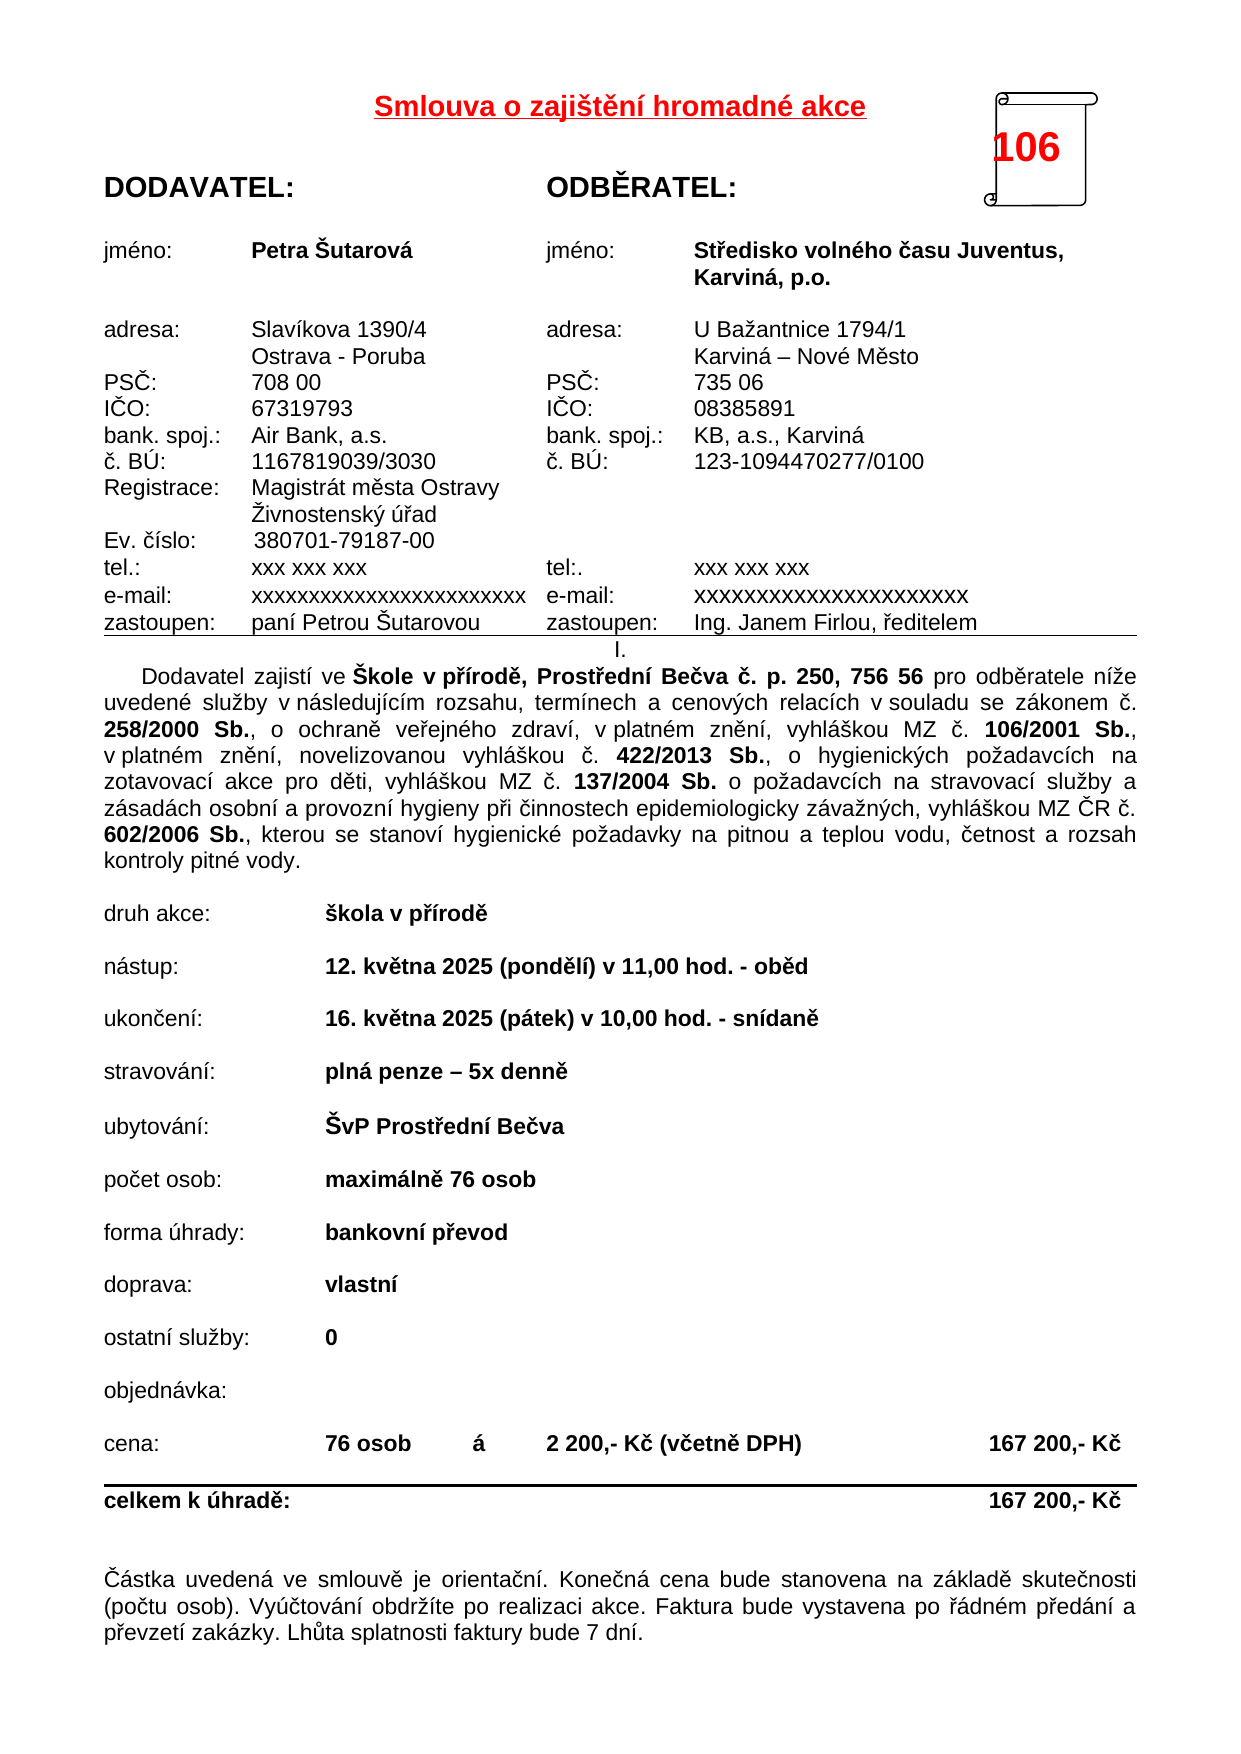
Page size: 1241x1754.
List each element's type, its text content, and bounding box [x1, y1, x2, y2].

text Registrace: Magistrát města Ostravy [103, 474, 1137, 501]
text I. [103, 636, 1137, 663]
text adresa: Slavíkova 1390/4 adresa: U Bažantnice 1794/1 [103, 316, 1137, 343]
text ukončení: 16. května 2025 (pátek) v 10,00 hod. - snídaně [103, 1005, 1137, 1032]
text zastoupen: paní Petrou Šutarovou zastoupen: Ing. Janem Firlou, ředitelem [103, 608, 1137, 636]
text počet osob: maximálně 76 osob [103, 1166, 1137, 1192]
text č. BÚ: 1167819039/3030 č. BÚ: 123-1094470277/0100 [103, 448, 1137, 474]
text doprava: vlastní [103, 1271, 1137, 1298]
text ostatní služby: 0 [103, 1324, 1137, 1350]
text tel.: xxx xxx xxx tel:. xxx xxx xxx [103, 553, 1137, 580]
text druh akce: škola v přírodě [103, 900, 1137, 926]
text e-mail: xxxxxxxxxxxxxxxxxxxxxxxx e-mail: xxxxxxxxxxxxxxxxxxxxxx [103, 580, 1137, 608]
text Ev. číslo: 380701-79187-00 [103, 527, 1137, 553]
text IČO: 67319793 IČO: 08385891 [103, 395, 1137, 422]
text 106 [1087, 122, 1137, 170]
text PSČ: 708 00 PSČ: 735 06 [103, 369, 1137, 395]
text nástup: 12. května 2025 (pondělí) v 11,00 hod. - oběd [103, 953, 1137, 979]
text Dodavatel zajistí ve Škole v přírodě, Prostřední Bečva č. p. 250, 756 56 pro odběratele níže uvedené služby v následujícím rozsahu, termínech a cenových relacích v souladu se zákonem č. 258/2000 Sb., o ochraně veřejného zdraví, v platném znění, vyhláškou MZ č. 106/2001 Sb., v platném znění, novelizovanou vyhláškou č. 422/2013 Sb., o hygienických požadavcích na zotavovací akce pro děti, vyhláškou MZ č. 137/2004 Sb. o požadavcích na stravovací služby a zásadách osobní a provozní hygieny při činnostech epidemiologicky závažných, vyhláškou MZ ČR č. 602/2006 Sb., kterou se stanoví hygienické požadavky na pitnou a teplou vodu, četnost a rozsah kontroly pitné vody. [103, 663, 1137, 874]
text Karviná, p.o. [620, 263, 1137, 290]
text Částka uvedená ve smlouvě je orientační. Konečná cena bude stanovena na základě skutečnosti (počtu osob). Vyúčtování obdržíte po realizaci akce. Faktura bude vystavena po řádném předání a převzetí zakázky. Lhůta splatnosti faktury bude 7 dní. [103, 1566, 1137, 1646]
text forma úhrady: bankovní převod [103, 1219, 1137, 1245]
text [1086, 170, 1137, 204]
text objednávka: [103, 1377, 1137, 1403]
text cena: 76 osob á 2 200,- Kč (včetně DPH) 167 200,- Kč [103, 1429, 1137, 1456]
text bank. spoj.: Air Bank, a.s. bank. spoj.: KB, a.s., Karviná [103, 422, 1137, 448]
text DODAVATEL: ODBĚRATEL: [103, 170, 995, 204]
text stravování: plná penze – 5x denně [103, 1058, 1137, 1084]
text ubytování: ŠvP Prostřední Bečva [103, 1111, 1137, 1139]
text Smlouva o zajištění hromadné akce [103, 89, 1137, 122]
text 106 [841, 122, 995, 170]
text Živnostenský úřad [177, 501, 1137, 527]
text Ostrava - Poruba Karviná – Nové Město [103, 343, 1137, 369]
text celkem k úhradě: 167 200,- Kč [103, 1487, 1137, 1514]
text jméno: Petra Šutarová jméno: Středisko volného času Juventus, [103, 237, 1137, 263]
